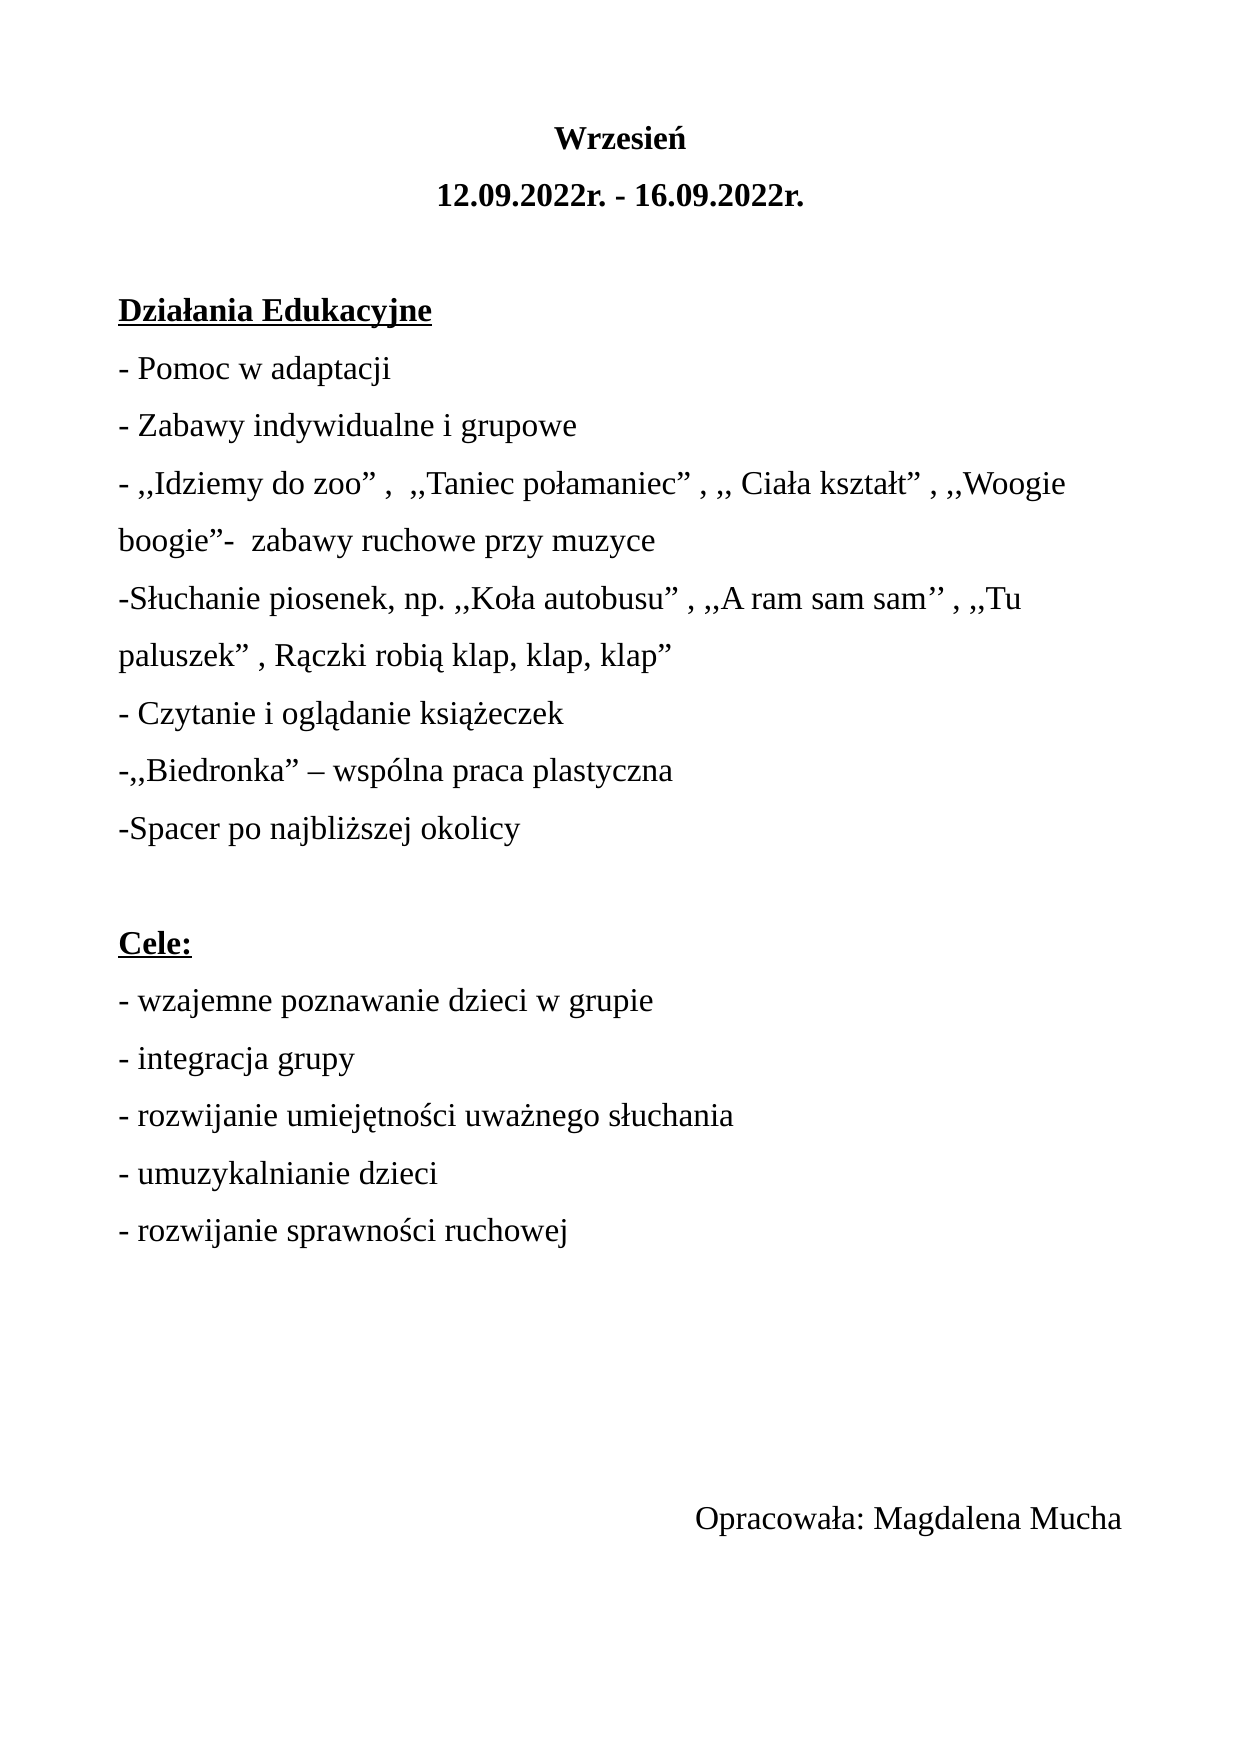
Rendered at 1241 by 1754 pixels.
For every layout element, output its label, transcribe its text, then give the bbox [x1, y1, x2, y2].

text - wzajemne poznawanie dzieci w grupie [118, 981, 1122, 1019]
text - rozwijanie sprawności ruchowej [118, 1211, 1122, 1249]
text -Spacer po najbliższej okolicy [118, 808, 1122, 846]
text Cele: [118, 923, 1122, 961]
text - Czytanie i oglądanie książeczek [118, 693, 1122, 731]
text -Słuchanie piosenek, np. ,,Koła autobusu” , ,,A ram sam sam’’ , ,,Tu paluszek” , Rączki robią klap, klap, klap” [118, 578, 1122, 674]
text - umuzykalnianie dzieci [118, 1153, 1122, 1191]
text - Zabawy indywidualne i grupowe [118, 406, 1122, 444]
text Opracowała: Magdalena Mucha [118, 1498, 1122, 1536]
text - rozwijanie umiejętności uważnego słuchania [118, 1096, 1122, 1134]
text - ,,Idziemy do zoo” , ,,Taniec połamaniec” , ,, Ciała kształt” , ,,Woogie boogie”- zabawy ruchowe przy muzyce [118, 463, 1122, 559]
text Wrzesień [118, 118, 1122, 156]
text -,,Biedronka” – wspólna praca plastyczna [118, 751, 1122, 789]
text - integracja grupy [118, 1038, 1122, 1076]
text Działania Edukacyjne [118, 291, 1122, 329]
text - Pomoc w adaptacji [118, 348, 1122, 386]
text 12.09.2022r. - 16.09.2022r. [118, 176, 1122, 214]
